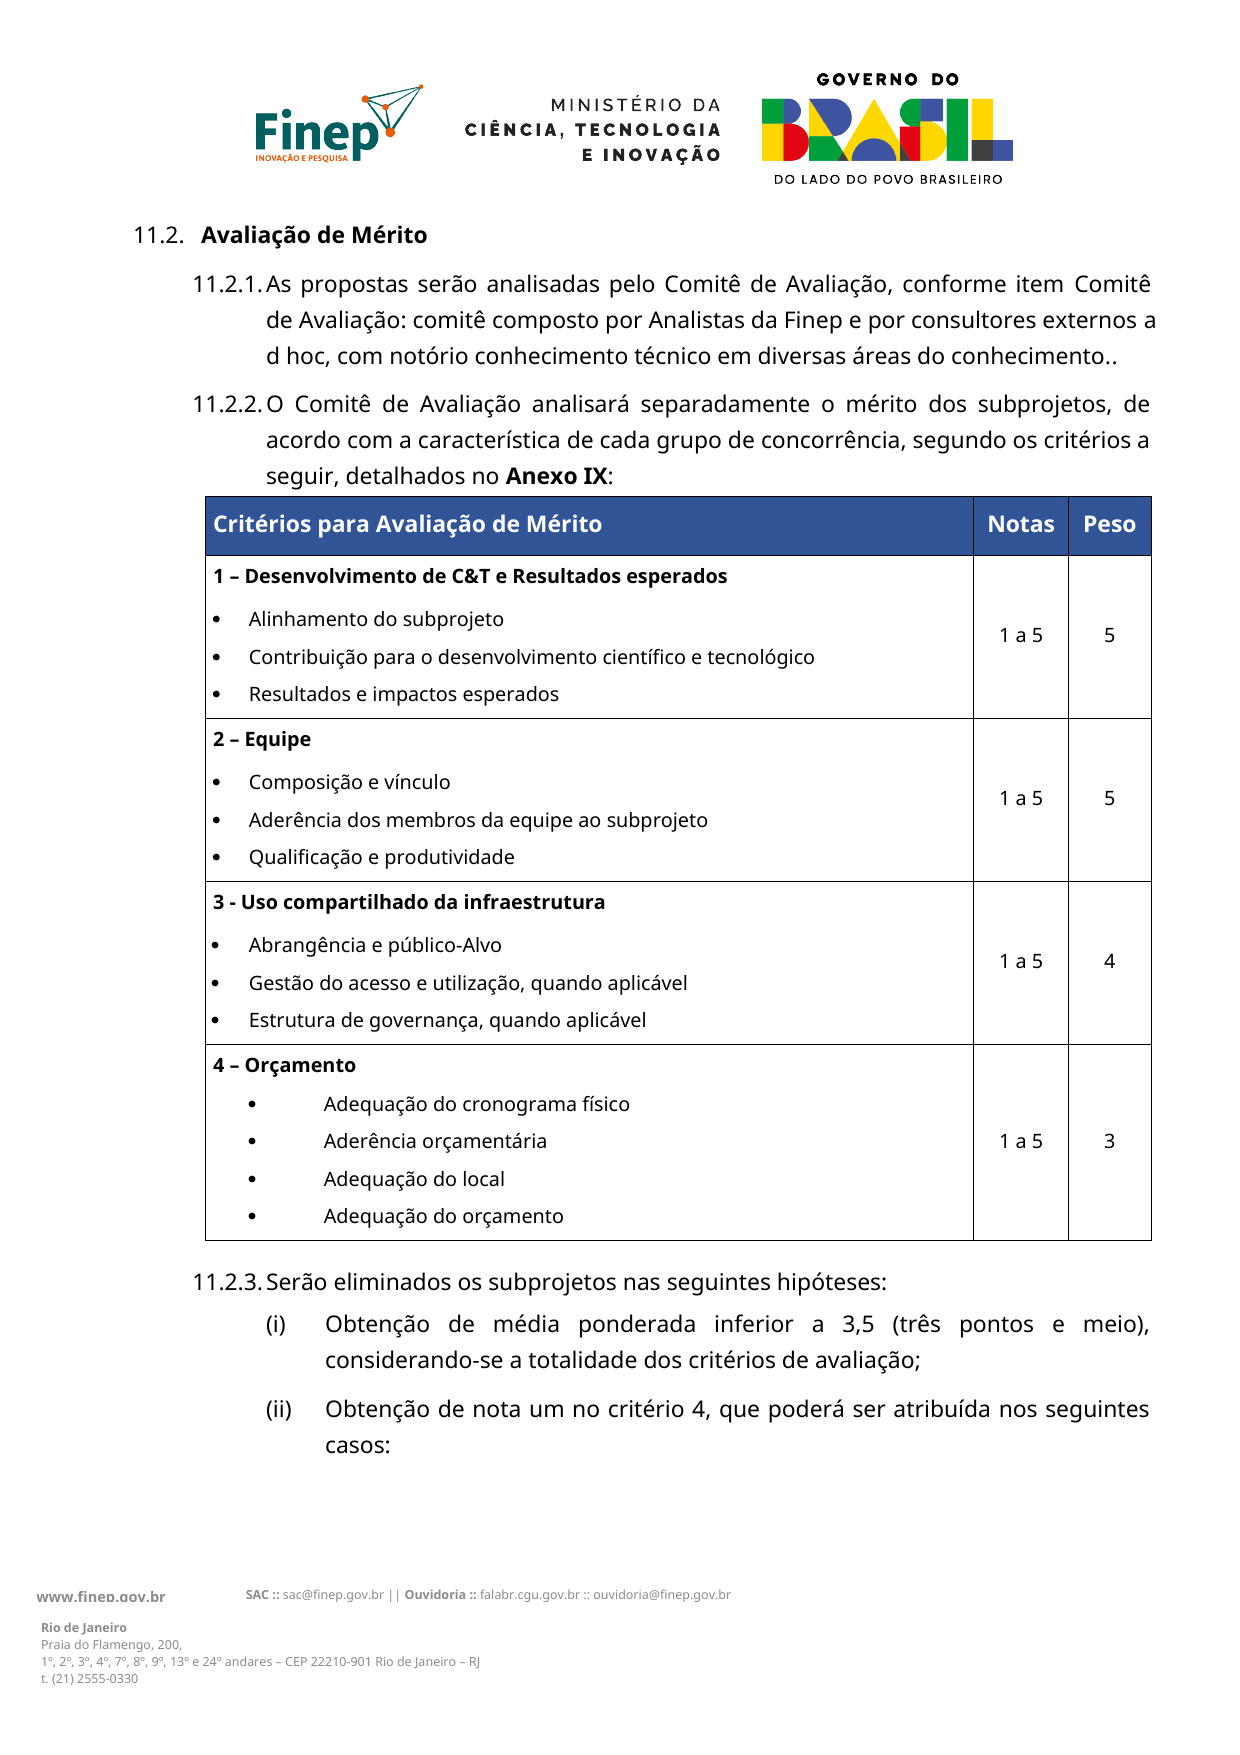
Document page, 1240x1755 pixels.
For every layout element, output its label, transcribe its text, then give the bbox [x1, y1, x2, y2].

table_cell 3 [1069, 1045, 1151, 1240]
table_cell 4 [1069, 882, 1151, 1044]
table_header Notas [974, 497, 1068, 555]
table_cell 1 a 5 [974, 882, 1068, 1044]
table_cell 3 - Uso compartilhado da infraestrutura Abrangência e público-Alvo Gestão do acesso e utilização, quando aplicável Estrutura de governança, quando aplicável [206, 882, 973, 1044]
list Serão eliminados os subprojetos nas seguintes hipóteses: [192, 1266, 1151, 1297]
table_cell 1 a 5 [974, 719, 1068, 881]
table_cell 4 – Orçamento Adequação do cronograma físico Aderência orçamentária Adequação do local Adequação do orçamento [206, 1045, 973, 1240]
list Obtenção de média ponderada inferior a 3,5 (três pontos e meio), considerando-se a totalidade dos critérios de avaliação; [266, 1308, 1151, 1375]
list As propostas serão analisadas pelo Comitê de Avaliação, conforme item 2.1.3. [192, 268, 1151, 371]
table_cell 1 a 5 [974, 556, 1068, 718]
table_cell 1 a 5 [974, 1045, 1068, 1240]
list Obtenção de nota um no critério 4, que poderá ser atribuída nos seguintes casos: [266, 1393, 1151, 1460]
table_cell 2 – Equipe Composição e vínculo Aderência dos membros da equipe ao subprojeto Qualificação e produtividade [206, 719, 973, 881]
table_header Critérios para Avaliação de Mérito [206, 497, 973, 555]
list O Comitê de Avaliação analisará separadamente o mérito dos subprojetos, de acordo com a característica de cada grupo de concorrência, segundo os critérios a seguir, detalhados no Anexo IX: [192, 388, 1151, 491]
table_header Peso [1069, 497, 1151, 555]
table_cell 5 [1069, 556, 1151, 718]
table_cell 5 [1069, 719, 1151, 881]
table_cell 1 – Desenvolvimento de C&T e Resultados esperados Alinhamento do subprojeto Contribuição para o desenvolvimento científico e tecnológico Resultados e impactos esperados [206, 556, 973, 718]
list Avaliação de Mérito [133, 219, 1151, 251]
